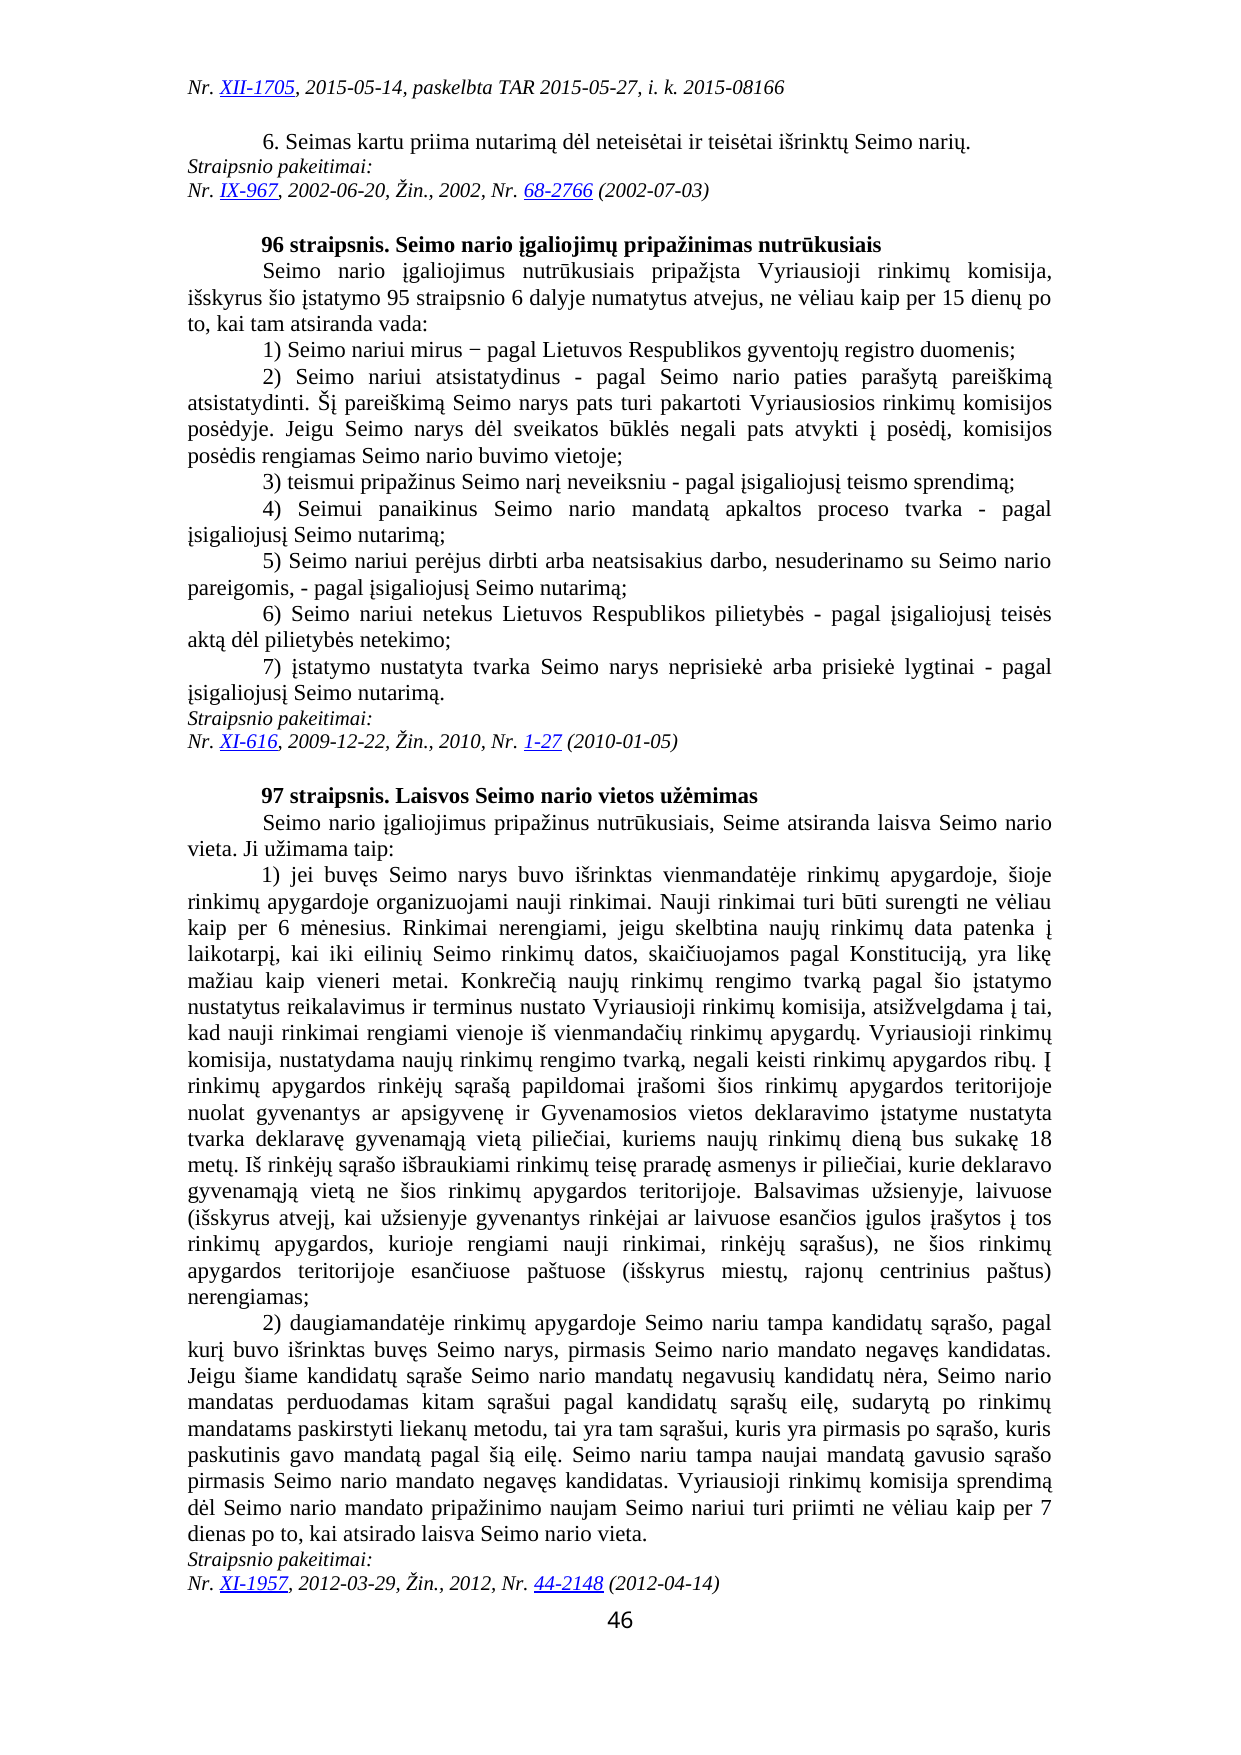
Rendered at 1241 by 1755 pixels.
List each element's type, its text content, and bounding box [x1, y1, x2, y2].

text Straipsnio pakeitimai: [187, 154, 1053, 178]
text Straipsnio pakeitimai: [187, 705, 1053, 729]
text 2) Seimo nariui atsistatydinus - pagal Seimo nario paties parašytą pareiškimą atsistatydinti. Šį pareiškimą Seimo narys pats turi pakartoti Vyriausiosios rinkimų komisijos posėdyje. Jeigu Seimo narys dėl sveikatos būklės negali pats atvykti į posėdį, komisijos posėdis rengiamas Seimo nario buvimo vietoje; [187, 363, 1053, 468]
text Seimo nario įgaliojimus pripažinus nutrūkusiais, Seime atsiranda laisva Seimo nario vieta. Ji užimama taip: [187, 809, 1053, 861]
text Nr. XI-1957, 2012-03-29, Žin., 2012, Nr. 44-2148 (2012-04-14) [187, 1571, 1053, 1595]
text Nr. XI-616, 2009-12-22, Žin., 2010, Nr. 1-27 (2010-01-05) [187, 729, 1053, 753]
text Straipsnio pakeitimai: [187, 1547, 1053, 1571]
text 6. Seimas kartu priima nutarimą dėl neteisėtai ir teisėtai išrinktų Seimo narių. [187, 128, 1053, 154]
text 3) teismui pripažinus Seimo narį neveiksniu - pagal įsigaliojusį teismo sprendimą; [187, 468, 1053, 494]
text 1) Seimo nariui mirus − pagal Lietuvos Respublikos gyventojų registro duomenis; [187, 336, 1053, 363]
text Nr. IX-967, 2002-06-20, Žin., 2002, Nr. 68-2766 (2002-07-03) [187, 178, 1053, 202]
text Seimo nario įgaliojimus nutrūkusiais pripažįsta Vyriausioji rinkimų komisija, išskyrus šio įstatymo 95 straipsnio 6 dalyje numatytus atvejus, ne vėliau kaip per 15 dienų po to, kai tam atsiranda vada: [187, 257, 1053, 336]
text 7) įstatymo nustatyta tvarka Seimo narys neprisiekė arba prisiekė lygtinai - pagal įsigaliojusį Seimo nutarimą. [187, 653, 1053, 705]
text 1) jei buvęs Seimo narys buvo išrinktas vienmandatėje rinkimų apygardoje, šioje rinkimų apygardoje organizuojami nauji rinkimai. Nauji rinkimai turi būti surengti ne vėliau kaip per 6 mėnesius. Rinkimai nerengiami, jeigu skelbtina naujų rinkimų data patenka į laikotarpį, kai iki eilinių Seimo rinkimų datos, skaičiuojamos pagal Konstituciją, yra likę mažiau kaip vieneri metai. Konkrečią naujų rinkimų rengimo tvarką pagal šio įstatymo nustatytus reikalavimus ir terminus nustato Vyriausioji rinkimų komisija, atsižvelgdama į tai, kad nauji rinkimai rengiami vienoje iš vienmandačių rinkimų apygardų. Vyriausioji rinkimų komisija, nustatydama naujų rinkimų rengimo tvarką, negali keisti rinkimų apygardos ribų. Į rinkimų apygardos rinkėjų sąrašą papildomai įrašomi šios rinkimų apygardos teritorijoje nuolat gyvenantys ar apsigyvenę ir Gyvenamosios vietos deklaravimo įstatyme nustatyta tvarka deklaravę gyvenamąją vietą piliečiai, kuriems naujų rinkimų dieną bus sukakę 18 metų. Iš rinkėjų sąrašo išbraukiami rinkimų teisę praradę asmenys ir piliečiai, kurie deklaravo gyvenamąją vietą ne šios rinkimų apygardos teritorijoje. Balsavimas užsienyje, laivuose (išskyrus atvejį, kai užsienyje gyvenantys rinkėjai ar laivuose esančios įgulos įrašytos į tos rinkimų apygardos, kurioje rengiami nauji rinkimai, rinkėjų sąrašus), ne šios rinkimų apygardos teritorijoje esančiuose paštuose (išskyrus miestų, rajonų centrinius paštus) nerengiamas; [187, 861, 1053, 1309]
text 97 straipsnis. Laisvos Seimo nario vietos užėmimas [187, 782, 1053, 809]
text 2) daugiamandatėje rinkimų apygardoje Seimo nariu tampa kandidatų sąrašo, pagal kurį buvo išrinktas buvęs Seimo narys, pirmasis Seimo nario mandato negavęs kandidatas. Jeigu šiame kandidatų sąraše Seimo nario mandatų negavusių kandidatų nėra, Seimo nario mandatas perduodamas kitam sąrašui pagal kandidatų sąrašų eilę, sudarytą po rinkimų mandatams paskirstyti liekanų metodu, tai yra tam sąrašui, kuris yra pirmasis po sąrašo, kuris paskutinis gavo mandatą pagal šią eilę. Seimo nariu tampa naujai mandatą gavusio sąrašo pirmasis Seimo nario mandato negavęs kandidatas. Vyriausioji rinkimų komisija sprendimą dėl Seimo nario mandato pripažinimo naujam Seimo nariui turi priimti ne vėliau kaip per 7 dienas po to, kai atsirado laisva Seimo nario vieta. [187, 1309, 1053, 1547]
text 5) Seimo nariui perėjus dirbti arba neatsisakius darbo, nesuderinamo su Seimo nario pareigomis, - pagal įsigaliojusį Seimo nutarimą; [187, 547, 1053, 600]
text Nr. XII-1705, 2015-05-14, paskelbta TAR 2015-05-27, i. k. 2015-08166 [187, 75, 1053, 99]
text 4) Seimui panaikinus Seimo nario mandatą apkaltos proceso tvarka - pagal įsigaliojusį Seimo nutarimą; [187, 494, 1053, 547]
text 96 straipsnis. Seimo nario įgaliojimų pripažinimas nutrūkusiais [187, 231, 1053, 257]
text 6) Seimo nariui netekus Lietuvos Respublikos pilietybės - pagal įsigaliojusį teisės aktą dėl pilietybės netekimo; [187, 600, 1053, 653]
